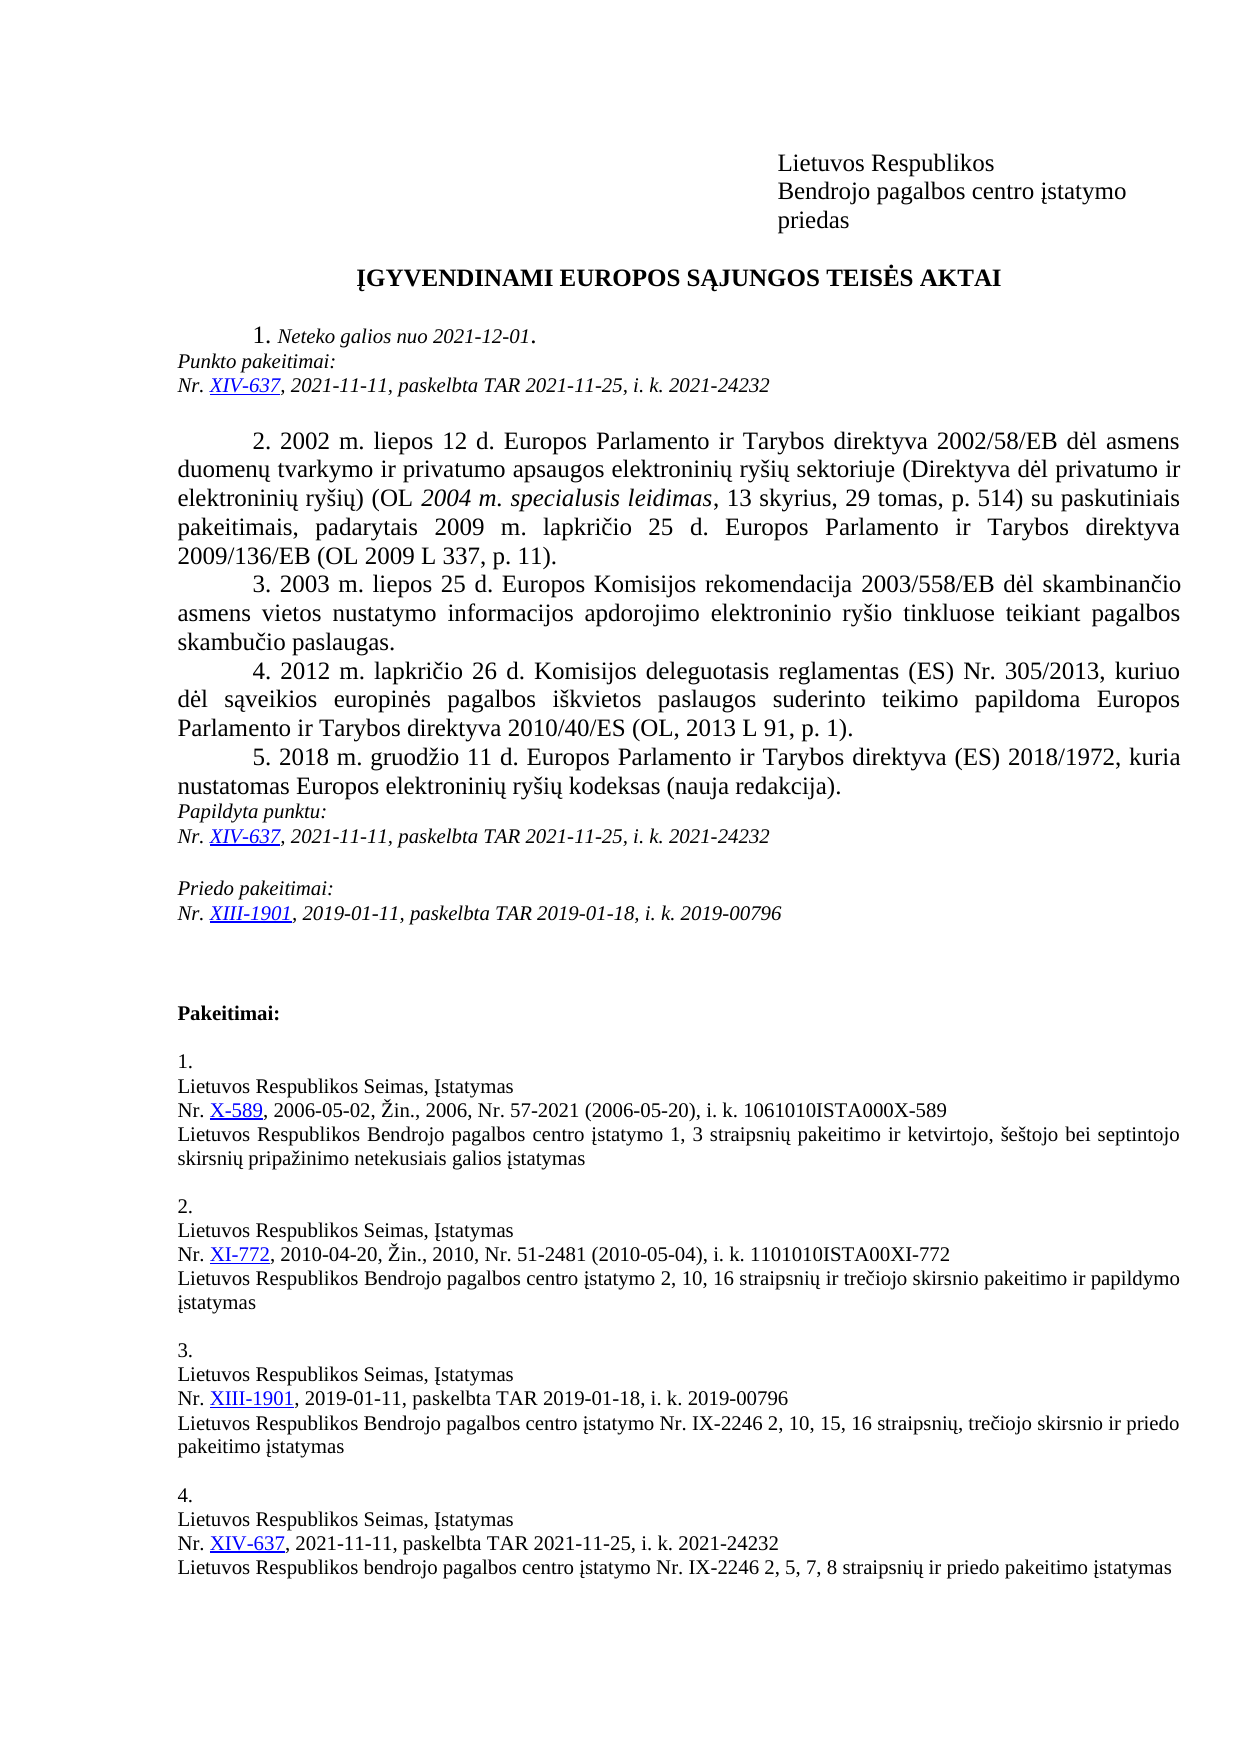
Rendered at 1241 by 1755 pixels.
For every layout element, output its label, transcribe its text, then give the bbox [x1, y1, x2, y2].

text Nr. XIII-1901, 2019-01-11, paskelbta TAR 2019-01-18, i. k. 2019-00796 [177, 1386, 1181, 1410]
text 2. [177, 1194, 1181, 1218]
text Lietuvos Respublikos Seimas, Įstatymas [177, 1362, 1181, 1386]
text ĮGYVENDINAMI EUROPOS SĄJUNGOS TEISĖS AKTAI [177, 263, 1181, 291]
text Lietuvos Respublikos Bendrojo pagalbos centro įstatymo 2, 10, 16 straipsnių ir trečiojo skirsnio pakeitimo ir papildymo įstatymas [177, 1266, 1181, 1314]
text Papildyta punktu: [177, 799, 1181, 823]
text Nr. XIV-637, 2021-11-11, paskelbta TAR 2021-11-25, i. k. 2021-24232 [177, 373, 1181, 397]
text 3. [177, 1338, 1181, 1362]
text Nr. XIII-1901, 2019-01-11, paskelbta TAR 2019-01-18, i. k. 2019-00796 [177, 900, 1181, 924]
text Lietuvos Respublikos Bendrojo pagalbos centro įstatymo Nr. IX-2246 2, 10, 15, 16 straipsnių, trečiojo skirsnio ir priedo pakeitimo įstatymas [177, 1410, 1181, 1458]
text Lietuvos Respublikos Seimas, Įstatymas [177, 1218, 1181, 1242]
text Priedo pakeitimai: [177, 876, 1181, 900]
text 2. 2002 m. liepos 12 d. Europos Parlamento ir Tarybos direktyva 2002/58/EB dėl asmens duomenų tvarkymo ir privatumo apsaugos elektroninių ryšių sektoriuje (Direktyva dėl privatumo ir elektroninių ryšių) (OL 2004 m. specialusis leidimas, 13 skyrius, 29 tomas, p. 514) su paskutiniais pakeitimais, padarytais 2009 m. lapkričio 25 d. Europos Parlamento ir Tarybos direktyva 2009/136/EB (OL 2009 L 337, p. 11). [177, 426, 1181, 569]
text Lietuvos Respublikos bendrojo pagalbos centro įstatymo Nr. IX-2246 2, 5, 7, 8 straipsnių ir priedo pakeitimo įstatymas [177, 1555, 1181, 1579]
text 5. 2018 m. gruodžio 11 d. Europos Parlamento ir Tarybos direktyva (ES) 2018/1972, kuria nustatomas Europos elektroninių ryšių kodeksas (nauja redakcija). [177, 742, 1181, 799]
text Punkto pakeitimai: [177, 349, 1181, 373]
text 1. [177, 1049, 1181, 1073]
text 4. 2012 m. lapkričio 26 d. Komisijos deleguotasis reglamentas (ES) Nr. 305/2013, kuriuo dėl sąveikios europinės pagalbos iškvietos paslaugos suderinto teikimo papildoma Europos Parlamento ir Tarybos direktyva 2010/40/ES (OL, 2013 L 91, p. 1). [177, 656, 1181, 742]
text 3. 2003 m. liepos 25 d. Europos Komisijos rekomendacija 2003/558/EB dėl skambinančio asmens vietos nustatymo informacijos apdorojimo elektroninio ryšio tinkluose teikiant pagalbos skambučio paslaugas. [177, 569, 1181, 656]
text 1. Neteko galios nuo 2021-12-01. [177, 320, 1181, 349]
text Bendrojo pagalbos centro įstatymo [777, 176, 1181, 205]
text Lietuvos Respublikos [777, 148, 1181, 176]
text Lietuvos Respublikos Seimas, Įstatymas [177, 1073, 1181, 1098]
text priedas [777, 205, 1181, 234]
text Nr. XIV-637, 2021-11-11, paskelbta TAR 2021-11-25, i. k. 2021-24232 [177, 823, 1181, 848]
text Nr. X-589, 2006-05-02, Žin., 2006, Nr. 57-2021 (2006-05-20), i. k. 1061010ISTA000X-589 [177, 1098, 1181, 1122]
text Nr. XI-772, 2010-04-20, Žin., 2010, Nr. 51-2481 (2010-05-04), i. k. 1101010ISTA00XI-772 [177, 1242, 1181, 1266]
text Lietuvos Respublikos Bendrojo pagalbos centro įstatymo 1, 3 straipsnių pakeitimo ir ketvirtojo, šeštojo bei septintojo skirsnių pripažinimo netekusiais galios įstatymas [177, 1122, 1181, 1170]
text Lietuvos Respublikos Seimas, Įstatymas [177, 1507, 1181, 1531]
text Pakeitimai: [177, 1001, 1181, 1025]
text Nr. XIV-637, 2021-11-11, paskelbta TAR 2021-11-25, i. k. 2021-24232 [177, 1531, 1181, 1555]
text 4. [177, 1483, 1181, 1507]
